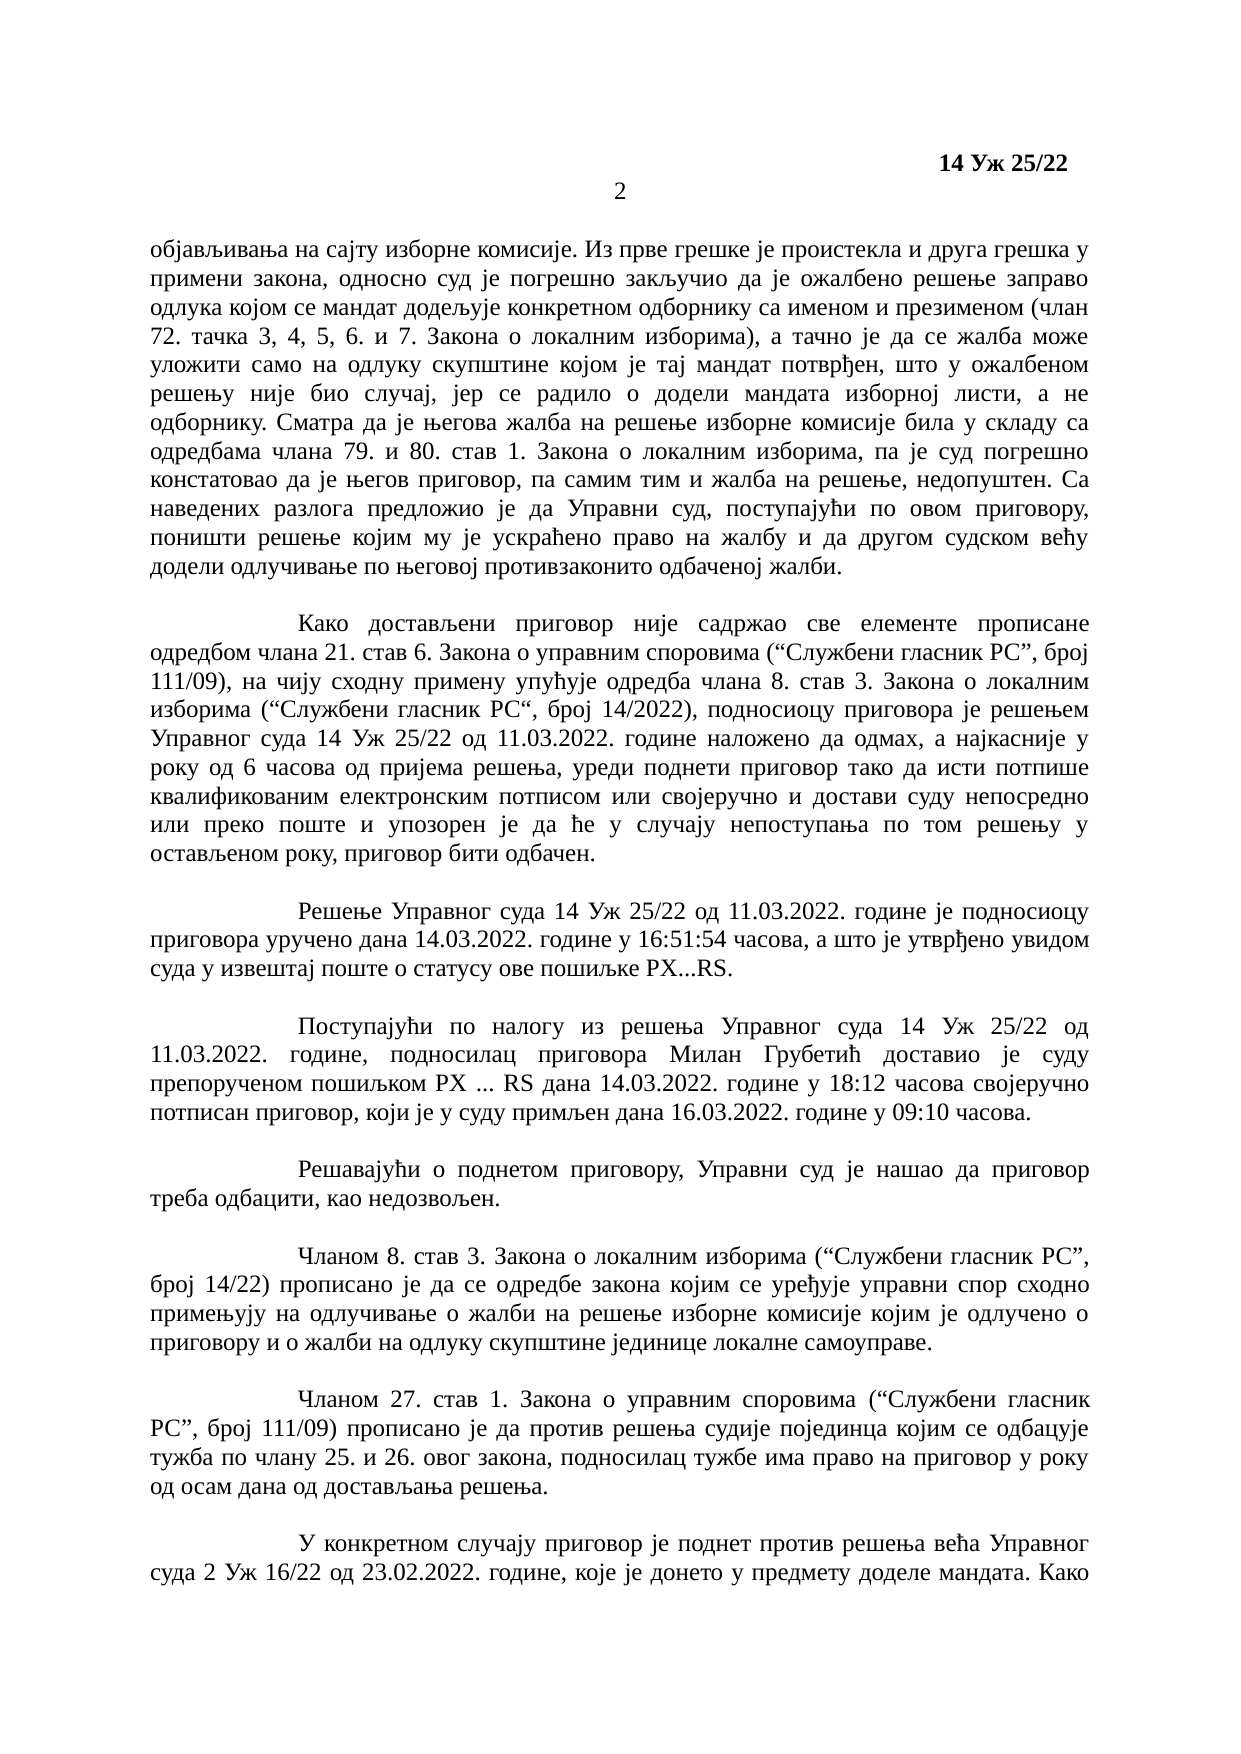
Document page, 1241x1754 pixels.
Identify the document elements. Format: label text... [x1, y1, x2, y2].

text Чланом 8. став 3. Закона о локалним изборима (“Службени гласник РС”, број 14/22) прописано је да се одредбе закона којим се уређује управни спор сходно примењују на одлучивање о жалби на решење изборне комисије којим је одлучено о приговору и о жалби на одлуку скупштине јединице локалне самоуправе. [150, 1241, 1090, 1356]
text Поступајући по налогу из решења Управног суда 14 Уж 25/22 од 11.03.2022. године, подносилац приговора Милан Грубетић доставио је суду препорученом пошиљком PX ... RS дана 14.03.2022. године у 18:12 часова својеручно потписан приговор, који је у суду примљен дана 16.03.2022. године у 09:10 часова. [150, 1011, 1090, 1126]
text Чланом 27. став 1. Закона о управним споровима (“Службени гласник РС”, број 111/09) прописано је да против решења судије појединца којим се одбацује тужба по члану 25. и 26. овог закона, подносилац тужбе има право на приговор у року од осам дана од достављања решења. [150, 1384, 1090, 1499]
text Решавајући о поднетом приговору, Управни суд је нашао да приговор треба одбацити, као недозвољен. [150, 1154, 1090, 1212]
text Како достављени приговор није садржао све елементе прописане одредбом члана 21. став 6. Закона о управним споровима (“Службени гласник РС”, број 111/09), на чију сходну примену упућује одредба члана 8. став 3. Закона о локалним изборима (“Службени гласник РС“, број 14/2022), подносиоцу приговора је решењем Управног суда 14 Уж 25/22 од 11.03.2022. године наложено да одмах, а најкасније у року од 6 часова од пријема решења, уреди поднети приговор тако да исти потпише квалификованим електронским потписом или својеручно и достави суду непосредно или преко поште и упозорен је да ће у случају непоступања по том решењу у остављеном року, приговор бити одбачен. [150, 608, 1090, 867]
text објављивања на сајту изборне комисије. Из прве грешке је проистекла и друга грешка у примени закона, односно суд је погрешно закључио да је ожалбено решење заправо одлука којом се мандат додељује конкретном одборнику са именом и презименом (члан 72. тачка 3, 4, 5, 6. и 7. Закона о локалним изборима), а тачно је да се жалба може уложити само на одлуку скупштине којом је тај мандат потврђен, што у ожалбеном рeшењу није био случај, јер се радило о додели мандата изборној листи, а не одборнику. Сматра да је његова жалба на решење изборне комисије била у складу са одредбама члана 79. и 80. став 1. Закона о локалним изборима, па је суд погрешно констатовао да је његов приговор, па самим тим и жалба на решење, недопуштен. Са наведених разлога предложио је да Управни суд, поступајући по овом приговору, поништи решење којим му је ускраћено право на жалбу и да другом судском већу додели одлучивање по његовој противзаконито одбаченој жалби. [150, 234, 1090, 579]
text Решење Управног суда 14 Уж 25/22 од 11.03.2022. године је подносиоцу приговора уручено дана 14.03.2022. године у 16:51:54 часова, а што је утврђено увидом суда у извештај поште о статусу ове пошиљке PX...RS. [150, 896, 1090, 982]
text У конкретном случају приговор је поднет против решења већа Управног суда 2 Уж 16/22 од 23.02.2022. године, које је донето у предмету доделе мандата. Како [150, 1528, 1090, 1586]
